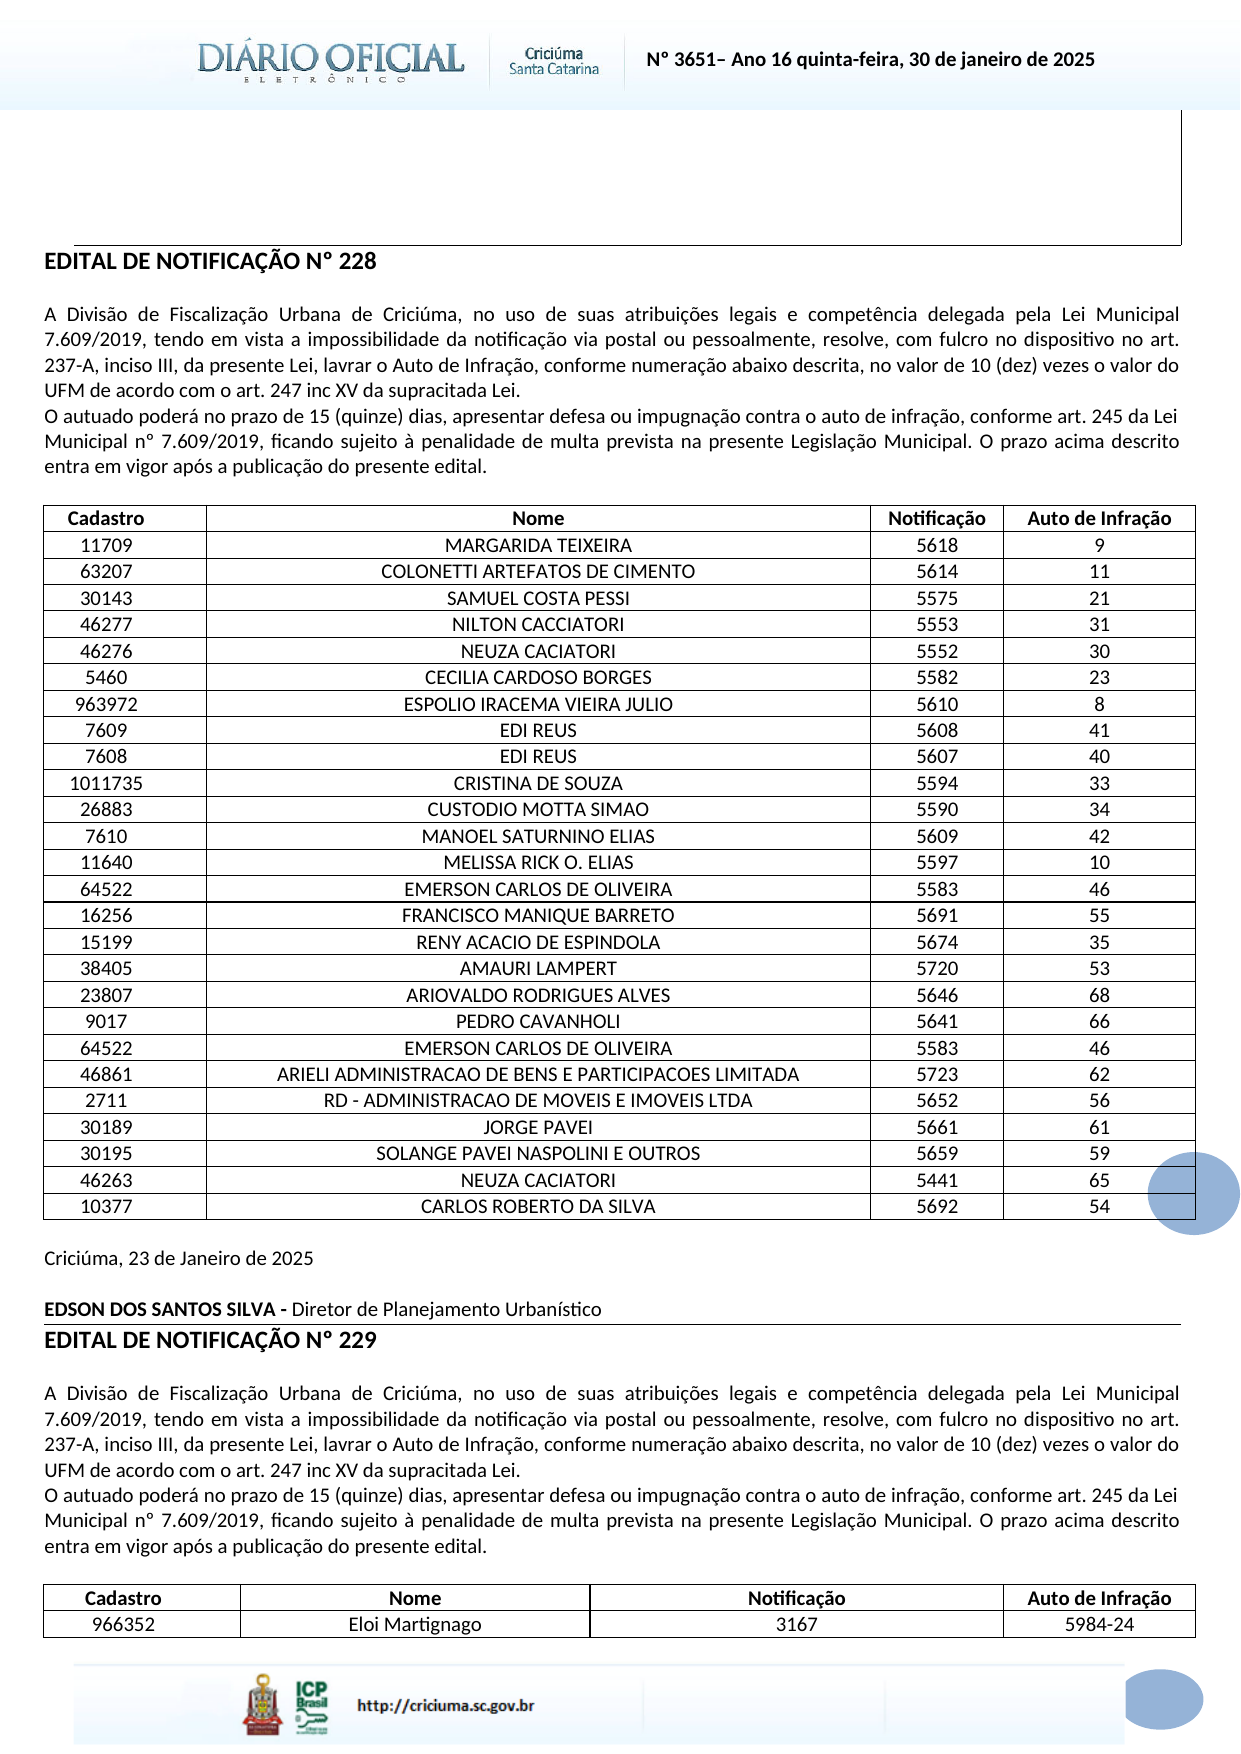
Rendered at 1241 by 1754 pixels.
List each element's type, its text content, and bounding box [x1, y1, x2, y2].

table_cell 5441 [871, 1167, 1003, 1192]
table_header Cadastro [44, 1585, 240, 1610]
table_cell 30143 [44, 585, 206, 610]
table_cell 64522 [44, 1035, 206, 1060]
table_cell 46276 [44, 638, 206, 663]
table_cell CRISTINA DE SOUZA [207, 770, 870, 796]
table_cell 9017 [44, 1008, 206, 1034]
table_cell 35 [1004, 929, 1195, 954]
table_cell 11 [1004, 559, 1195, 584]
table_cell 7609 [44, 717, 206, 743]
table_cell 966352 [44, 1611, 240, 1637]
text EDITAL DE NOTIFICAÇÃO Nº 229 [44, 1325, 1181, 1355]
table_cell 26883 [44, 797, 206, 822]
table_cell MELISSA RICK O. ELIAS [207, 850, 870, 875]
table_cell SAMUEL COSTA PESSI [207, 585, 870, 610]
table_cell MARGARIDA TEIXEIRA [207, 532, 870, 557]
text O autuado poderá no prazo de 15 (quinze) dias, apresentar defesa ou impugnação contra o auto de infração, conforme art. 245 da Lei Municipal nº 7.609/2019, ficando sujeito à penalidade de multa prevista na presente Legislação Municipal. O prazo acima descrito entra em vigor após a publicação do presente edital. [44, 403, 1181, 479]
table_cell 5659 [871, 1141, 1003, 1166]
table_cell 62 [1004, 1061, 1195, 1087]
table_cell 9 [1004, 532, 1195, 557]
table_cell NEUZA CACIATORI [207, 638, 870, 663]
table_cell 5597 [871, 850, 1003, 875]
table_cell 5674 [871, 929, 1003, 954]
table_cell COLONETTI ARTEFATOS DE CIMENTO [207, 559, 870, 584]
table_cell 3167 [591, 1611, 1003, 1637]
table_cell 8 [1004, 691, 1195, 716]
table_cell 64522 [44, 876, 206, 901]
table_cell 46 [1004, 1035, 1195, 1060]
table_cell 33 [1004, 770, 1195, 796]
table_cell 61 [1004, 1114, 1195, 1139]
table_header Cadastro [44, 506, 206, 531]
table_cell RENY ACACIO DE ESPINDOLA [207, 929, 870, 954]
table_cell 5652 [871, 1088, 1003, 1113]
table_cell 53 [1004, 955, 1195, 981]
table_cell 11640 [44, 850, 206, 875]
table_cell 66 [1004, 1008, 1195, 1034]
table_cell 34 [1004, 797, 1195, 822]
table_cell 16256 [44, 903, 206, 928]
table_cell 10377 [44, 1194, 206, 1219]
table_cell CARLOS ROBERTO DA SILVA [207, 1194, 870, 1219]
table_cell 5692 [871, 1194, 1003, 1219]
table_cell Eloi Martignago [241, 1611, 589, 1637]
table_cell 63207 [44, 559, 206, 584]
table_cell RD - ADMINISTRACAO DE MOVEIS E IMOVEIS LTDA [207, 1088, 870, 1113]
table_cell 30 [1004, 638, 1195, 663]
table_cell ARIELI ADMINISTRACAO DE BENS E PARTICIPACOES LIMITADA [207, 1061, 870, 1087]
table_cell 5608 [871, 717, 1003, 743]
table_cell 5552 [871, 638, 1003, 663]
table_cell ARIOVALDO RODRIGUES ALVES [207, 982, 870, 1007]
table_cell ESPOLIO IRACEMA VIEIRA JULIO [207, 691, 870, 716]
table_cell EDI REUS [207, 717, 870, 743]
table_cell 10 [1004, 850, 1195, 875]
table_cell 5583 [871, 876, 1003, 901]
table_cell EMERSON CARLOS DE OLIVEIRA [207, 1035, 870, 1060]
table_cell 55 [1004, 903, 1195, 928]
table_cell 5460 [44, 664, 206, 690]
table_cell 42 [1004, 823, 1195, 848]
table_cell 5575 [871, 585, 1003, 610]
table_cell 46 [1004, 876, 1195, 901]
text Criciúma, 23 de Janeiro de 2025 [44, 1245, 1181, 1271]
table_cell 5590 [871, 797, 1003, 822]
table_cell 68 [1004, 982, 1195, 1007]
table_cell 56 [1004, 1088, 1195, 1113]
table_cell 5610 [871, 691, 1003, 716]
table_cell 1011735 [44, 770, 206, 796]
table_cell 23 [1004, 664, 1195, 690]
table_cell AMAURI LAMPERT [207, 955, 870, 981]
text EDSON DOS SANTOS SILVA - Diretor de Planejamento Urbanístico [44, 1296, 1181, 1324]
table_header Auto de Infração [1004, 1585, 1195, 1610]
table_cell 41 [1004, 717, 1195, 743]
table_cell 5984-24 [1004, 1611, 1195, 1637]
table_cell MANOEL SATURNINO ELIAS [207, 823, 870, 848]
table_cell 40 [1004, 744, 1195, 769]
table_cell 30195 [44, 1141, 206, 1166]
table_cell 15199 [44, 929, 206, 954]
table_cell 5661 [871, 1114, 1003, 1139]
table_cell 5582 [871, 664, 1003, 690]
table_header Nome [207, 506, 870, 531]
table_cell FRANCISCO MANIQUE BARRETO [207, 903, 870, 928]
table_cell 38405 [44, 955, 206, 981]
table_cell 5618 [871, 532, 1003, 557]
table_cell 54 [1004, 1194, 1156, 1219]
table_cell CUSTODIO MOTTA SIMAO [207, 797, 870, 822]
table_header Nome [241, 1585, 589, 1610]
table_cell CECILIA CARDOSO BORGES [207, 664, 870, 690]
table_cell 46861 [44, 1061, 206, 1087]
table_cell 5607 [871, 744, 1003, 769]
table_cell 5609 [871, 823, 1003, 848]
table_cell 2711 [44, 1088, 206, 1113]
table_cell NILTON CACCIATORI [207, 611, 870, 637]
table_cell 963972 [44, 691, 206, 716]
table_cell PEDRO CAVANHOLI [207, 1008, 870, 1034]
table_cell 5614 [871, 559, 1003, 584]
table_cell 46263 [44, 1167, 206, 1192]
table_header Notificação [591, 1585, 1003, 1610]
table_cell 7610 [44, 823, 206, 848]
table_cell EMERSON CARLOS DE OLIVEIRA [207, 876, 870, 901]
table_header Notificação [871, 506, 1003, 531]
table_cell 5583 [871, 1035, 1003, 1060]
table_cell 5641 [871, 1008, 1003, 1034]
table_cell 65 [1004, 1167, 1157, 1192]
text EDITAL DE NOTIFICAÇÃO Nº 228 [44, 245, 1181, 276]
table_cell 31 [1004, 611, 1195, 637]
table_cell 5691 [871, 903, 1003, 928]
table_cell JORGE PAVEI [207, 1114, 870, 1139]
table_cell 5594 [871, 770, 1003, 796]
table_cell SOLANGE PAVEI NASPOLINI E OUTROS [207, 1141, 870, 1166]
table_cell EDI REUS [207, 744, 870, 769]
table_cell 5646 [871, 982, 1003, 1007]
table_cell NEUZA CACIATORI [207, 1167, 870, 1192]
table_cell 46277 [44, 611, 206, 637]
table_cell 5723 [871, 1061, 1003, 1087]
table_cell 59 [1004, 1141, 1195, 1166]
table_header Auto de Infração [1004, 506, 1195, 531]
table_cell 21 [1004, 585, 1195, 610]
table_cell 5720 [871, 955, 1003, 981]
table_cell 7608 [44, 744, 206, 769]
text O autuado poderá no prazo de 15 (quinze) dias, apresentar defesa ou impugnação contra o auto de infração, conforme art. 245 da Lei Municipal nº 7.609/2019, ficando sujeito à penalidade de multa prevista na presente Legislação Municipal. O prazo acima descrito entra em vigor após a publicação do presente edital. [44, 1482, 1181, 1558]
table_cell 5553 [871, 611, 1003, 637]
table_cell 11709 [44, 532, 206, 557]
table_cell 23807 [44, 982, 206, 1007]
table_cell 30189 [44, 1114, 206, 1139]
text A Divisão de Fiscalização Urbana de Criciúma, no uso de suas atribuições legais e competência delegada pela Lei Municipal 7.609/2019, tendo em vista a impossibilidade da notificação via postal ou pessoalmente, resolve, com fulcro no dispositivo no art. 237-A, inciso III, da presente Lei, lavrar o Auto de Infração, conforme numeração abaixo descrita, no valor de 10 (dez) vezes o valor do UFM de acordo com o art. 247 inc XV da supracitada Lei. [44, 301, 1181, 403]
text A Divisão de Fiscalização Urbana de Criciúma, no uso de suas atribuições legais e competência delegada pela Lei Municipal 7.609/2019, tendo em vista a impossibilidade da notificação via postal ou pessoalmente, resolve, com fulcro no dispositivo no art. 237-A, inciso III, da presente Lei, lavrar o Auto de Infração, conforme numeração abaixo descrita, no valor de 10 (dez) vezes o valor do UFM de acordo com o art. 247 inc XV da supracitada Lei. [44, 1381, 1181, 1482]
